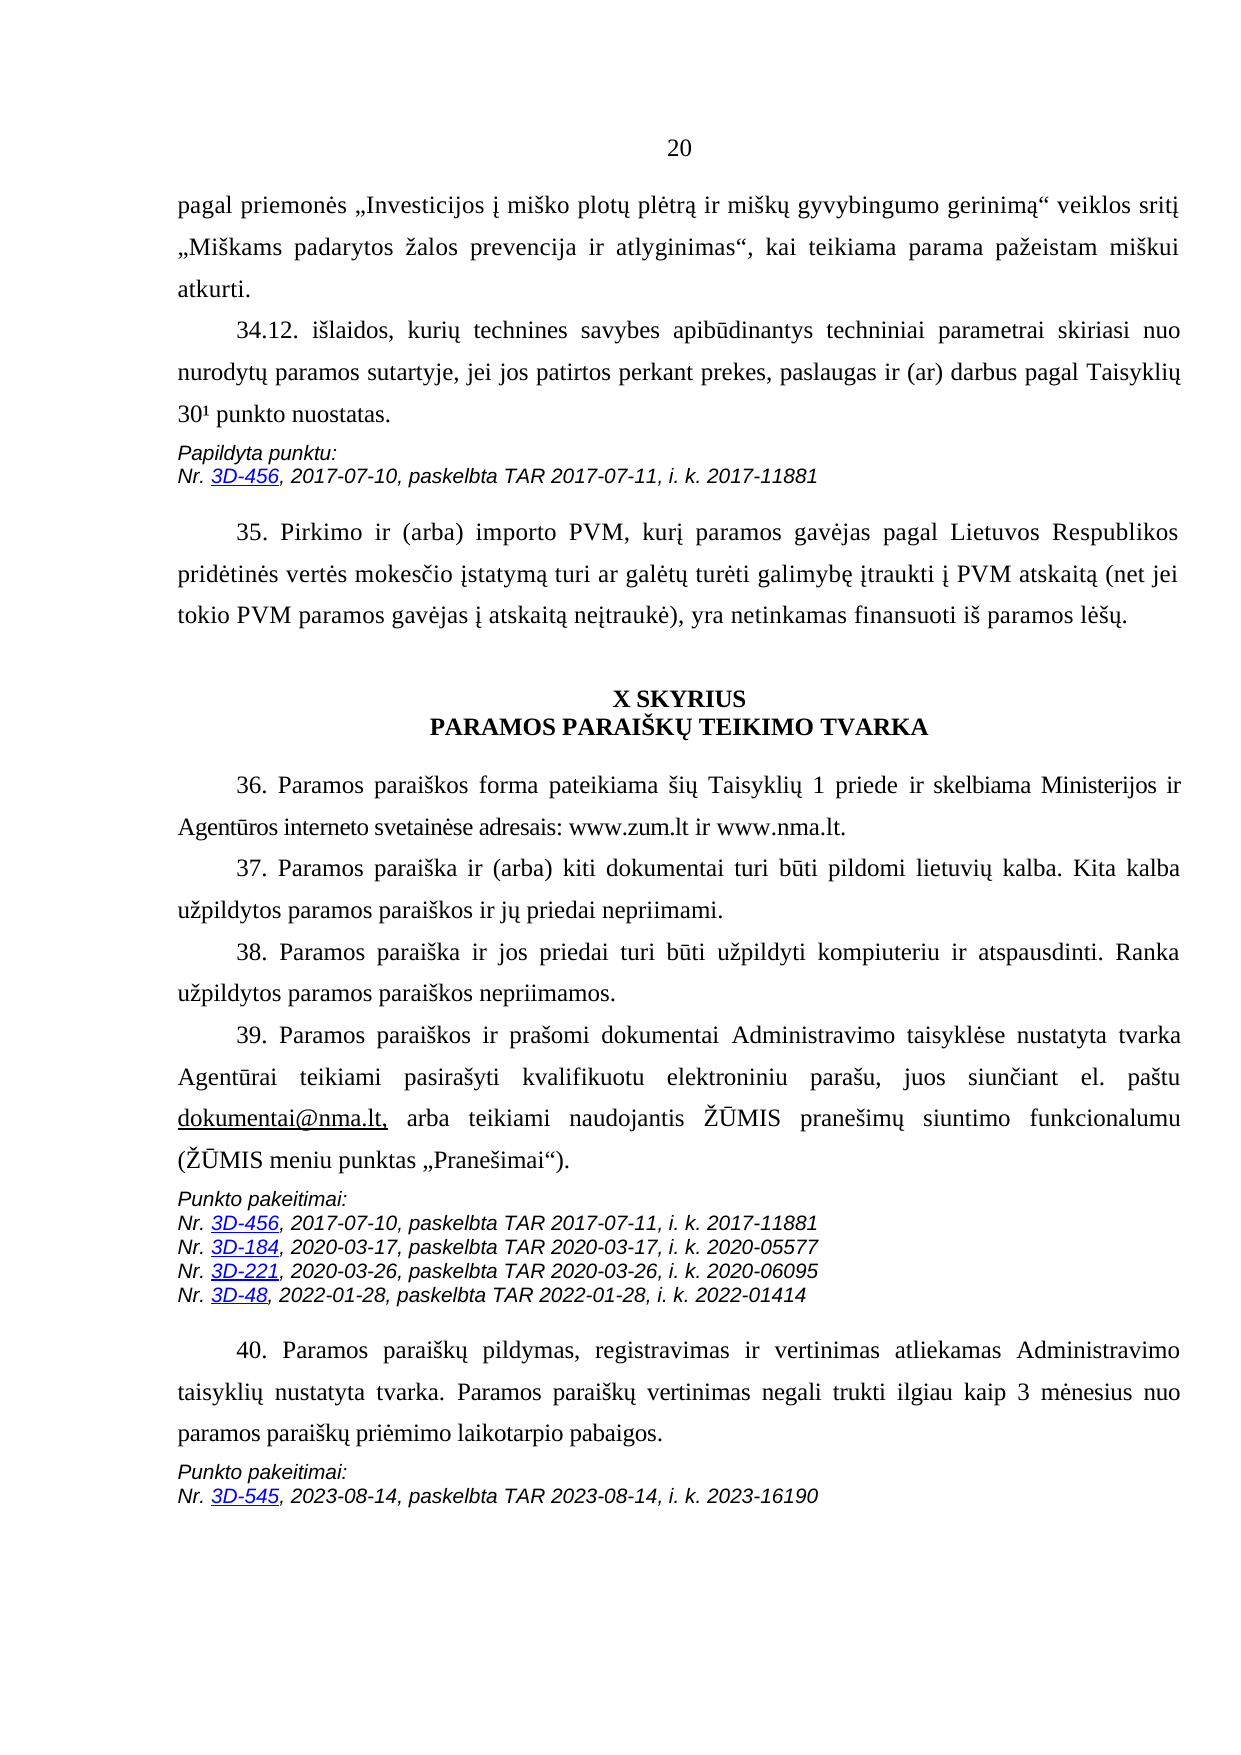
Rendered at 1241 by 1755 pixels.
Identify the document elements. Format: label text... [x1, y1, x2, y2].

text X SKYRIUS [177, 684, 1181, 712]
text 38. Paramos paraiška ir jos priedai turi būti užpildyti kompiuteriu ir atspausdinti. Ranka užpildytos paramos paraiškos nepriimamos. [177, 937, 1181, 1007]
text 40. Paramos paraiškų pildymas, registravimas ir vertinimas atliekamas Administravimo taisyklių nustatyta tvarka. Paramos paraiškų vertinimas negali trukti ilgiau kaip 3 mėnesius nuo paramos paraiškų priėmimo laikotarpio pabaigos. [177, 1335, 1181, 1447]
text 36. Paramos paraiškos forma pateikiama šių Taisyklių 1 priede ir skelbiama Ministerijos ir Agentūros interneto svetainėse adresais: www.zum.lt ir www.nma.lt. [177, 770, 1181, 840]
text Punkto pakeitimai: [177, 1460, 1181, 1484]
text PARAMOS PARAIŠKŲ TEIKIMO TVARKA [177, 712, 1181, 741]
text 37. Paramos paraiška ir (arba) kiti dokumentai turi būti pildomi lietuvių kalba. Kita kalba užpildytos paramos paraiškos ir jų priedai nepriimami. [177, 853, 1181, 924]
text Nr. 3D-456, 2017-07-10, paskelbta TAR 2017-07-11, i. k. 2017-11881 [177, 464, 1181, 488]
text 35. Pirkimo ir (arba) importo PVM, kurį paramos gavėjas pagal Lietuvos Respublikos pridėtinės vertės mokesčio įstatymą turi ar galėtų turėti galimybę įtraukti į PVM atskaitą (net jei tokio PVM paramos gavėjas į atskaitą neįtraukė), yra netinkamas finansuoti iš paramos lėšų. [177, 517, 1181, 629]
text Nr. 3D-184, 2020-03-17, paskelbta TAR 2020-03-17, i. k. 2020-05577 [177, 1234, 1181, 1258]
text 34.12. išlaidos, kurių technines savybes apibūdinantys techniniai parametrai skiriasi nuo nurodytų paramos sutartyje, jei jos patirtos perkant prekes, paslaugas ir (ar) darbus pagal Taisyklių 30¹ punkto nuostatas. [177, 315, 1181, 427]
text Punkto pakeitimai: [177, 1187, 1181, 1211]
text Nr. 3D-545, 2023-08-14, paskelbta TAR 2023-08-14, i. k. 2023-16190 [177, 1484, 1181, 1508]
text Nr. 3D-456, 2017-07-10, paskelbta TAR 2017-07-11, i. k. 2017-11881 [177, 1211, 1181, 1234]
text Nr. 3D-221, 2020-03-26, paskelbta TAR 2020-03-26, i. k. 2020-06095 [177, 1258, 1181, 1282]
text Papildyta punktu: [177, 440, 1181, 464]
text 39. Paramos paraiškos ir prašomi dokumentai Administravimo taisyklėse nustatyta tvarka Agentūrai teikiami pasirašyti kvalifikuotu elektroniniu parašu, juos siunčiant el. paštu dokumentai@nma.lt, arba teikiami naudojantis ŽŪMIS pranešimų siuntimo funkcionalumu (ŽŪMIS meniu punktas „Pranešimai“). [177, 1020, 1181, 1174]
text pagal priemonės „Investicijos į miško plotų plėtrą ir miškų gyvybingumo gerinimą“ veiklos sritį „Miškams padarytos žalos prevencija ir atlyginimas“, kai teikiama parama pažeistam miškui atkurti. [177, 190, 1181, 302]
text Nr. 3D-48, 2022-01-28, paskelbta TAR 2022-01-28, i. k. 2022-01414 [177, 1282, 1181, 1306]
